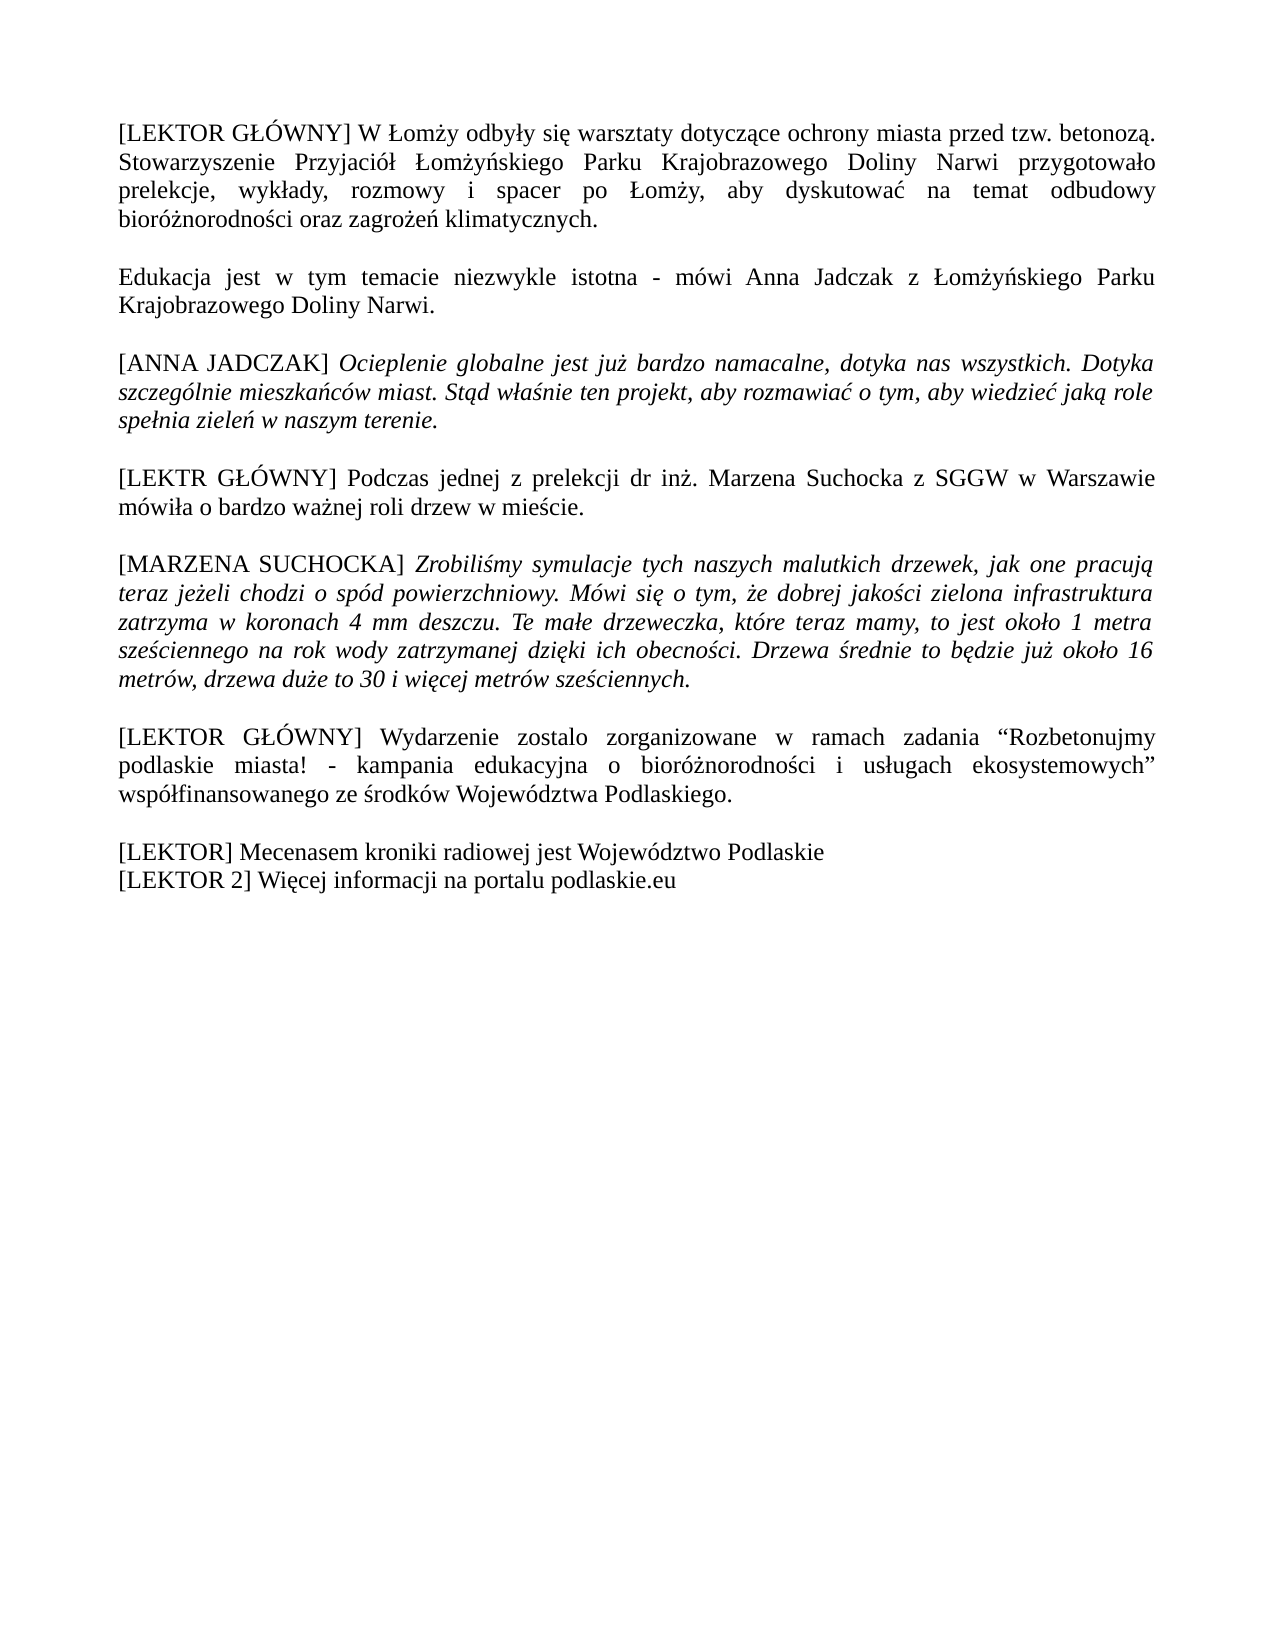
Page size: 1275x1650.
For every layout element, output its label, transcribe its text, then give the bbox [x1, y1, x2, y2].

text [LEKTOR GŁÓWNY] Wydarzenie zostalo zorganizowane w ramach zadania “Rozbetonujmy podlaskie miasta! - kampania edukacyjna o bioróżnorodności i usługach ekosystemowych” współfinansowanego ze środków Województwa Podlaskiego. [118, 722, 1157, 808]
text [ANNA JADCZAK] Ocieplenie globalne jest już bardzo namacalne, dotyka nas wszystkich. Dotyka szczególnie mieszkańców miast. Stąd właśnie ten projekt, aby rozmawiać o tym, aby wiedzieć jaką role spełnia zieleń w naszym terenie. [118, 348, 1157, 434]
text [LEKTOR] Mecenasem kroniki radiowej jest Województwo Podlaskie [118, 837, 1157, 866]
text [MARZENA SUCHOCKA] Zrobiliśmy symulacje tych naszych malutkich drzewek, jak one pracują teraz jeżeli chodzi o spód powierzchniowy. Mówi się o tym, że dobrej jakości zielona infrastruktura zatrzyma w koronach 4 mm deszczu. Te małe drzeweczka, które teraz mamy, to jest około 1 metra sześciennego na rok wody zatrzymanej dzięki ich obecności. Drzewa średnie to będzie już około 16 metrów, drzewa duże to 30 i więcej metrów sześciennych. [118, 549, 1157, 693]
text [LEKTR GŁÓWNY] Podczas jednej z prelekcji dr inż. Marzena Suchocka z SGGW w Warszawie mówiła o bardzo ważnej roli drzew w mieście. [118, 463, 1157, 521]
text [LEKTOR 2] Więcej informacji na portalu podlaskie.eu [118, 866, 1157, 894]
text Edukacja jest w tym temacie niezwykle istotna - mówi Anna Jadczak z Łomżyńskiego Parku Krajobrazowego Doliny Narwi. [118, 262, 1157, 319]
text [LEKTOR GŁÓWNY] W Łomży odbyły się warsztaty dotyczące ochrony miasta przed tzw. betonozą. Stowarzyszenie Przyjaciół Łomżyńskiego Parku Krajobrazowego Doliny Narwi przygotowało prelekcje, wykłady, rozmowy i spacer po Łomży, aby dyskutować na temat odbudowy bioróżnorodności oraz zagrożeń klimatycznych. [118, 118, 1157, 233]
